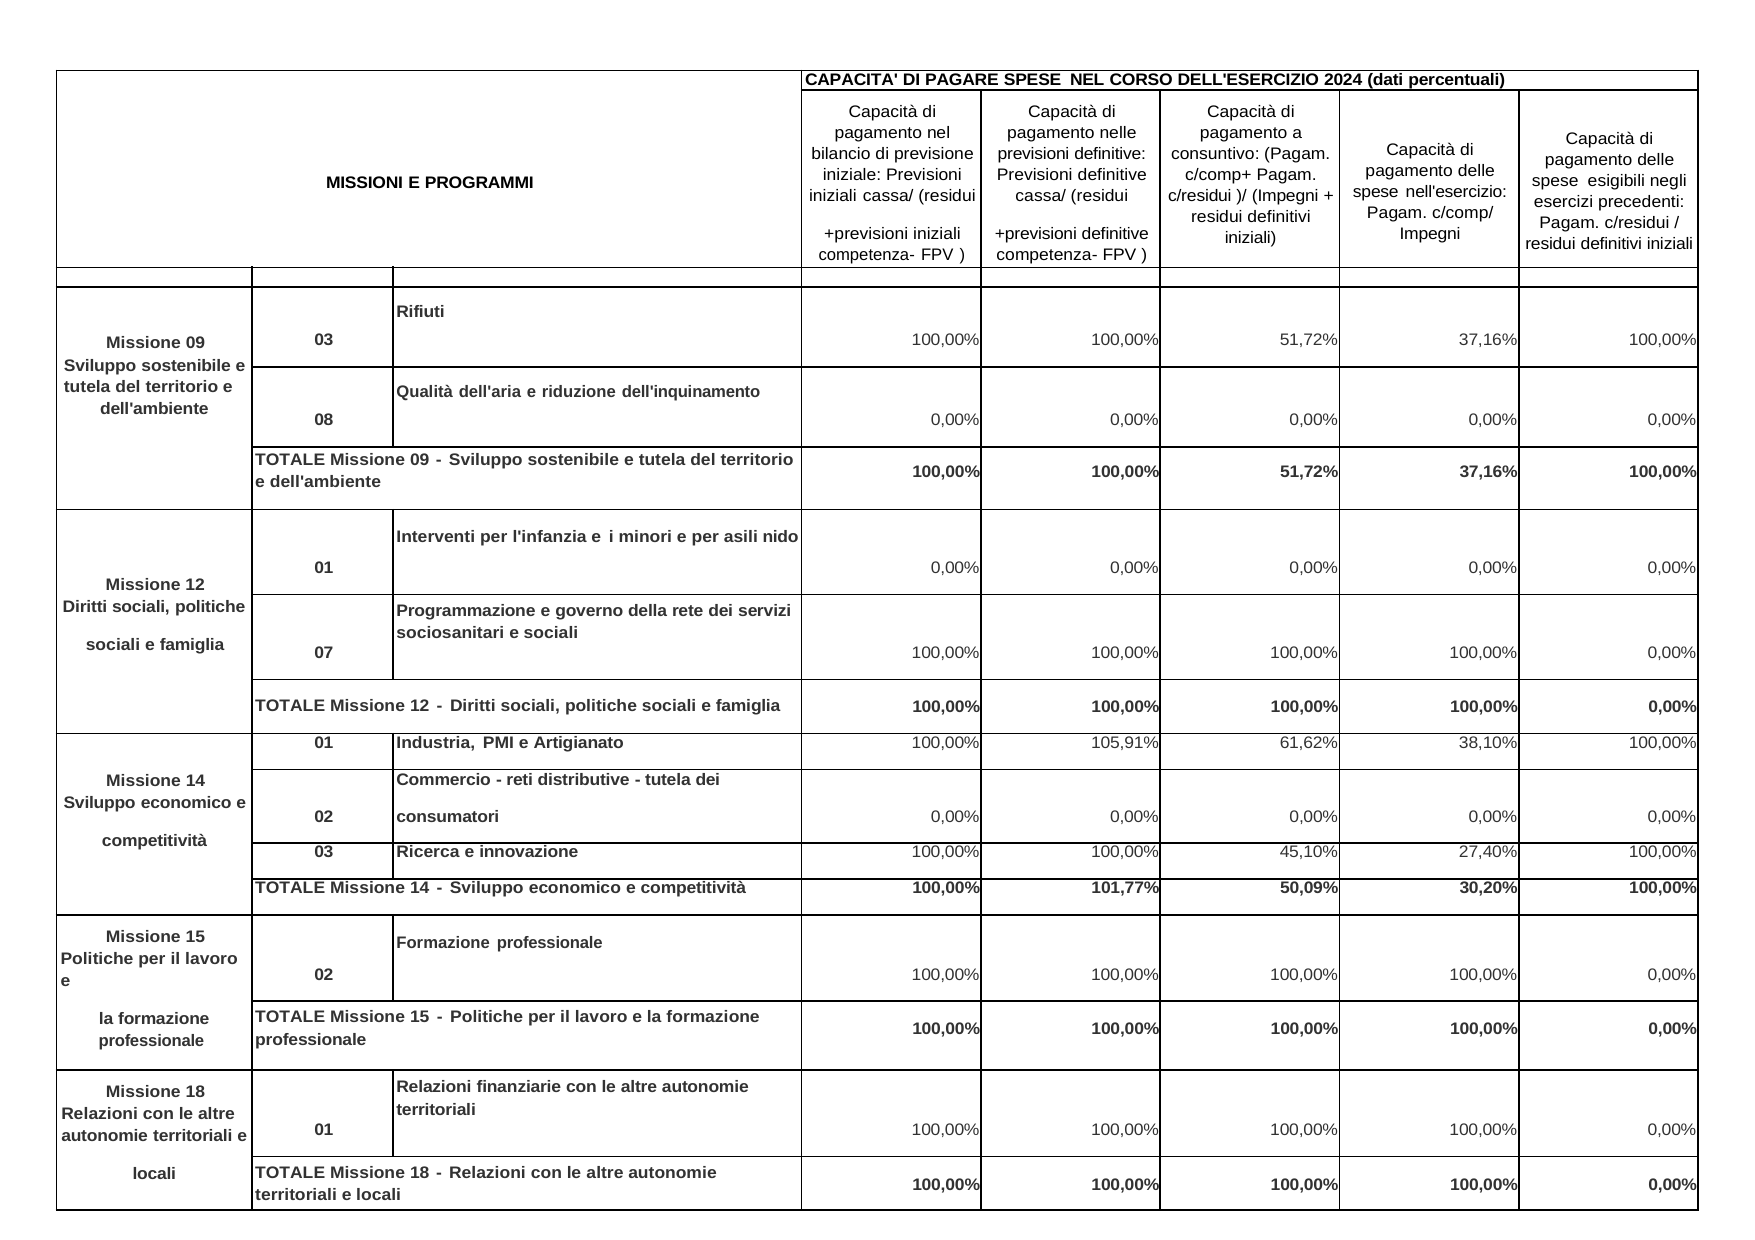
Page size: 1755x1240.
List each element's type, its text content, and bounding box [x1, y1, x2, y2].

table_cell 02 [253, 916, 392, 1000]
table_cell Capacità di pagamento delle spese esigibili negli esercizi precedenti: Pagam. c/residui / residui definitivi iniziali [1520, 91, 1697, 266]
table_cell Commercio - reti distributive - tutela dei consumatori [394, 770, 801, 842]
table_cell 100,00% [802, 288, 980, 366]
table_cell 0,00% [1520, 680, 1697, 733]
table_cell [57, 268, 251, 286]
table_cell 100,00% [802, 1002, 980, 1069]
table_cell Ricerca e innovazione [394, 844, 801, 878]
table_cell TOTALE Missione 14 - Sviluppo economico e competitività [253, 880, 801, 914]
table_cell 45,10% [1161, 844, 1339, 878]
table_cell 0,00% [1161, 770, 1339, 842]
table_cell Interventi per l'infanzia e i minori e per asili nido [394, 510, 801, 594]
table_cell 38,10% [1340, 734, 1518, 768]
table_cell 100,00% [1340, 595, 1518, 679]
table_cell 0,00% [1520, 1002, 1697, 1069]
table_cell 100,00% [802, 916, 980, 1000]
table_cell 0,00% [802, 368, 980, 446]
table_cell 101,77% [982, 880, 1159, 914]
table_cell 100,00% [802, 595, 980, 679]
table_cell 08 [253, 368, 392, 446]
table_cell 61,62% [1161, 734, 1339, 768]
table_cell 0,00% [1520, 916, 1697, 1000]
table_cell 0,00% [1520, 510, 1697, 594]
table_cell 100,00% [1161, 1157, 1339, 1209]
table_cell 30,20% [1340, 880, 1518, 914]
table_cell 0,00% [982, 770, 1159, 842]
table_cell Capacità di pagamento nelle previsioni definitive: Previsioni definitive cassa/ (residui +previsioni definitive competenza- FPV ) [982, 91, 1159, 266]
table_cell 37,16% [1340, 288, 1518, 366]
table_cell 100,00% [1520, 880, 1697, 914]
table_cell 0,00% [1340, 510, 1518, 594]
table_cell 100,00% [802, 844, 980, 878]
table_cell [1520, 268, 1697, 286]
table_cell 0,00% [1520, 1157, 1697, 1209]
table_cell Missione 15 Politiche per il lavoro e la formazione professionale [57, 916, 251, 1069]
table_cell 100,00% [982, 1157, 1159, 1209]
table_cell 0,00% [982, 368, 1159, 446]
table_cell 02 [253, 770, 392, 842]
table_cell Capacità di pagamento delle spese nell'esercizio: Pagam. c/comp/ Impegni [1340, 91, 1518, 266]
table_cell 100,00% [982, 1002, 1159, 1069]
table_cell 100,00% [802, 1071, 980, 1156]
table_cell 0,00% [1520, 595, 1697, 679]
table_cell TOTALE Missione 12 - Diritti sociali, politiche sociali e famiglia [253, 680, 801, 733]
table_cell 100,00% [802, 680, 980, 733]
table_cell 100,00% [982, 1071, 1159, 1156]
table_cell 100,00% [1520, 448, 1697, 509]
table_cell [394, 268, 801, 286]
table_cell 100,00% [1161, 680, 1339, 733]
table_header MISSIONI E PROGRAMMI [57, 71, 801, 266]
table_cell 0,00% [1340, 368, 1518, 446]
table_cell 27,40% [1340, 844, 1518, 878]
table_cell Missione 09 Sviluppo sostenibile e tutela del territorio e dell'ambiente [57, 288, 251, 509]
table_cell Capacità di pagamento nel bilancio di previsione iniziale: Previsioni iniziali cassa/ (residui +previsioni iniziali competenza- FPV ) [802, 91, 980, 266]
table_cell 100,00% [1340, 680, 1518, 733]
table_cell [802, 268, 980, 286]
table_cell 100,00% [1340, 916, 1518, 1000]
table_cell 100,00% [802, 1157, 980, 1209]
table_cell 51,72% [1161, 448, 1339, 509]
table_cell Relazioni finanziarie con le altre autonomie territoriali [394, 1071, 801, 1156]
table_cell 100,00% [1161, 595, 1339, 679]
table_cell 100,00% [1520, 288, 1697, 366]
table_cell [982, 268, 1159, 286]
table_cell [1161, 268, 1339, 286]
table_cell [1340, 268, 1518, 286]
table_cell Qualità dell'aria e riduzione dell'inquinamento [394, 368, 801, 446]
table_cell 07 [253, 595, 392, 679]
table_cell 01 [253, 1071, 392, 1156]
table_cell 01 [253, 510, 392, 594]
table_cell 0,00% [802, 770, 980, 842]
table_cell Missione 12 Diritti sociali, politiche sociali e famiglia [57, 510, 251, 733]
table_cell 01 [253, 734, 392, 768]
table_cell [253, 268, 392, 286]
table_cell 105,91% [982, 734, 1159, 768]
table_cell 0,00% [802, 510, 980, 594]
table_cell 100,00% [982, 844, 1159, 878]
table_cell 51,72% [1161, 288, 1339, 366]
table_cell 100,00% [982, 595, 1159, 679]
table_cell Rifiuti [394, 288, 801, 366]
table_cell 100,00% [1340, 1157, 1518, 1209]
table_cell 0,00% [1340, 770, 1518, 842]
table_cell TOTALE Missione 18 - Relazioni con le altre autonomie territoriali e locali [253, 1157, 801, 1209]
table_cell 100,00% [982, 680, 1159, 733]
table_cell 100,00% [802, 448, 980, 509]
table_cell 100,00% [1520, 844, 1697, 878]
table_cell Formazione professionale [394, 916, 801, 1000]
table_cell 37,16% [1340, 448, 1518, 509]
table_cell 0,00% [1161, 368, 1339, 446]
table_cell 100,00% [802, 734, 980, 768]
table_cell Missione 14 Sviluppo economico e competitività [57, 734, 251, 914]
table_cell 100,00% [1340, 1002, 1518, 1069]
table_cell 100,00% [1161, 1002, 1339, 1069]
table_cell 03 [253, 288, 392, 366]
table_cell 0,00% [1520, 1071, 1697, 1156]
table_cell 03 [253, 844, 392, 878]
table_cell 0,00% [1520, 368, 1697, 446]
table_cell 100,00% [1161, 916, 1339, 1000]
table_cell TOTALE Missione 15 - Politiche per il lavoro e la formazione professionale [253, 1002, 801, 1069]
table_cell 100,00% [802, 880, 980, 914]
table_cell 100,00% [1520, 734, 1697, 768]
table_cell 0,00% [1520, 770, 1697, 842]
table_cell Industria, PMI e Artigianato [394, 734, 801, 768]
table_cell 50,09% [1161, 880, 1339, 914]
table_cell Programmazione e governo della rete dei servizi sociosanitari e sociali [394, 595, 801, 679]
table_cell 100,00% [1340, 1071, 1518, 1156]
table_cell 0,00% [982, 510, 1159, 594]
table_cell 100,00% [982, 288, 1159, 366]
table_cell 100,00% [982, 448, 1159, 509]
table_header CAPACITA' DI PAGARE SPESE NEL CORSO DELL'ESERCIZIO 2024 (dati percentuali) [802, 71, 1697, 89]
table_cell TOTALE Missione 09 - Sviluppo sostenibile e tutela del territorio e dell'ambiente [253, 448, 801, 509]
table_cell 100,00% [1161, 1071, 1339, 1156]
table_cell 0,00% [1161, 510, 1339, 594]
table_cell Capacità di pagamento a consuntivo: (Pagam. c/comp+ Pagam. c/residui )/ (Impegni + residui definitivi iniziali) [1161, 91, 1339, 266]
table_cell 100,00% [982, 916, 1159, 1000]
table_cell Missione 18 Relazioni con le altre autonomie territoriali e locali [57, 1071, 251, 1209]
